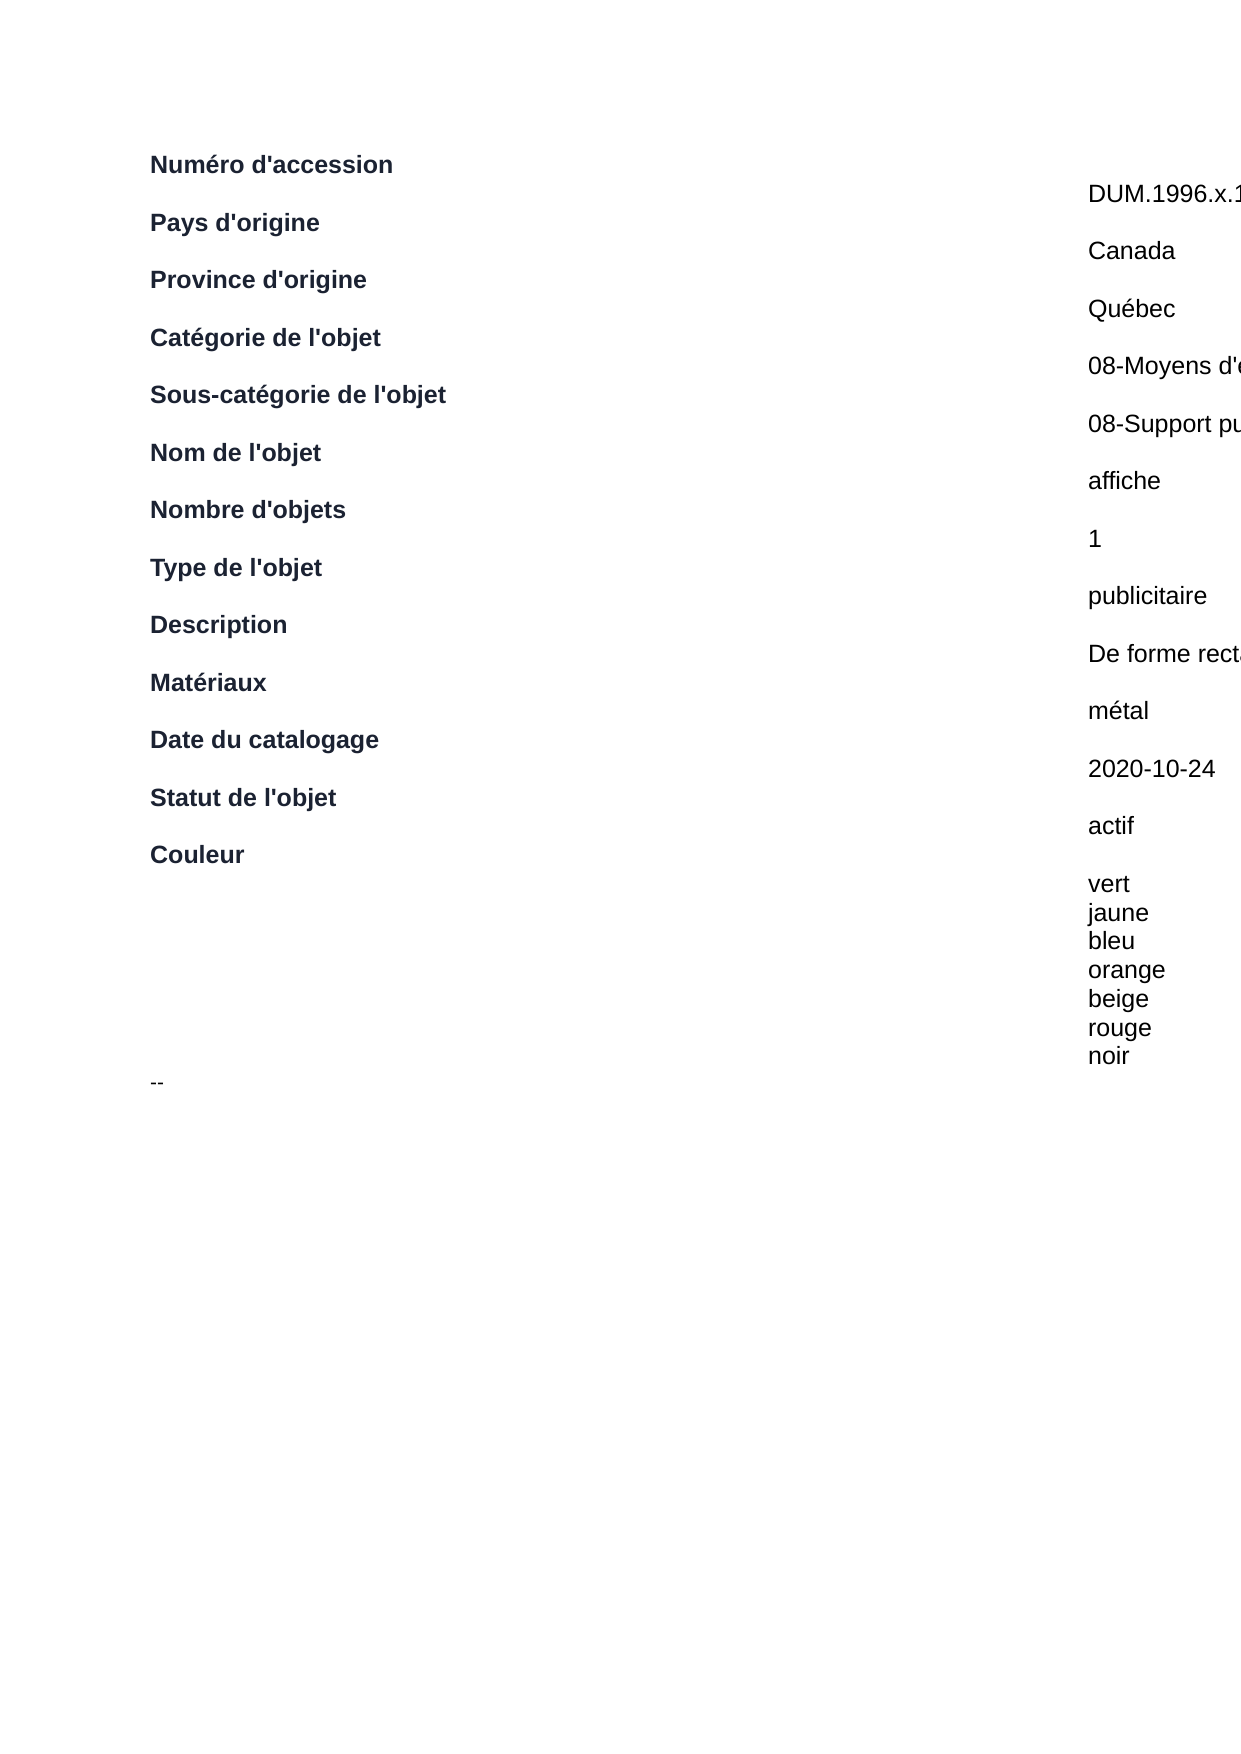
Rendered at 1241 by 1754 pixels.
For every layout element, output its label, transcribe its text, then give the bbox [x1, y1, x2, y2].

text Sous-catégorie de l'objet [150, 380, 1090, 409]
text affiche [1088, 466, 1240, 495]
text Québec [1088, 294, 1240, 322]
text rouge [1088, 1012, 1240, 1041]
text Catégorie de l'objet [150, 322, 1090, 351]
text Date du catalogage [150, 725, 1090, 754]
text Numéro d'accession [150, 150, 1090, 179]
text beige [1088, 984, 1240, 1012]
text Canada [1088, 236, 1240, 265]
text bleu [1088, 926, 1240, 955]
text Description [150, 610, 1090, 639]
text orange [1088, 955, 1240, 984]
text 2020-10-24 [1088, 754, 1240, 782]
text métal [1088, 696, 1240, 725]
text Nombre d'objets [150, 495, 1090, 524]
text actif [1088, 811, 1240, 840]
text Couleur [150, 840, 1090, 869]
text 08-Support publicitaire [1088, 409, 1240, 437]
text 08-Moyens d'expression [1088, 351, 1240, 380]
text 1 [1088, 524, 1240, 552]
text Statut de l'objet [150, 782, 1090, 811]
text De forme rectangulaire allongée. A gauche, un conducteur de tramway fumant une pipe de tabac "Tram". [1088, 639, 1240, 667]
text jaune [1088, 897, 1240, 926]
text Type de l'objet [150, 552, 1090, 581]
text DUM.1996.x.1111 [1088, 179, 1240, 207]
text -- [150, 1070, 1090, 1094]
text Nom de l'objet [150, 437, 1090, 466]
text Province d'origine [150, 265, 1090, 294]
text Matériaux [150, 667, 1090, 696]
text publicitaire [1088, 581, 1240, 610]
text Pays d'origine [150, 207, 1090, 236]
text noir [1088, 1041, 1240, 1070]
text vert [1088, 869, 1240, 897]
